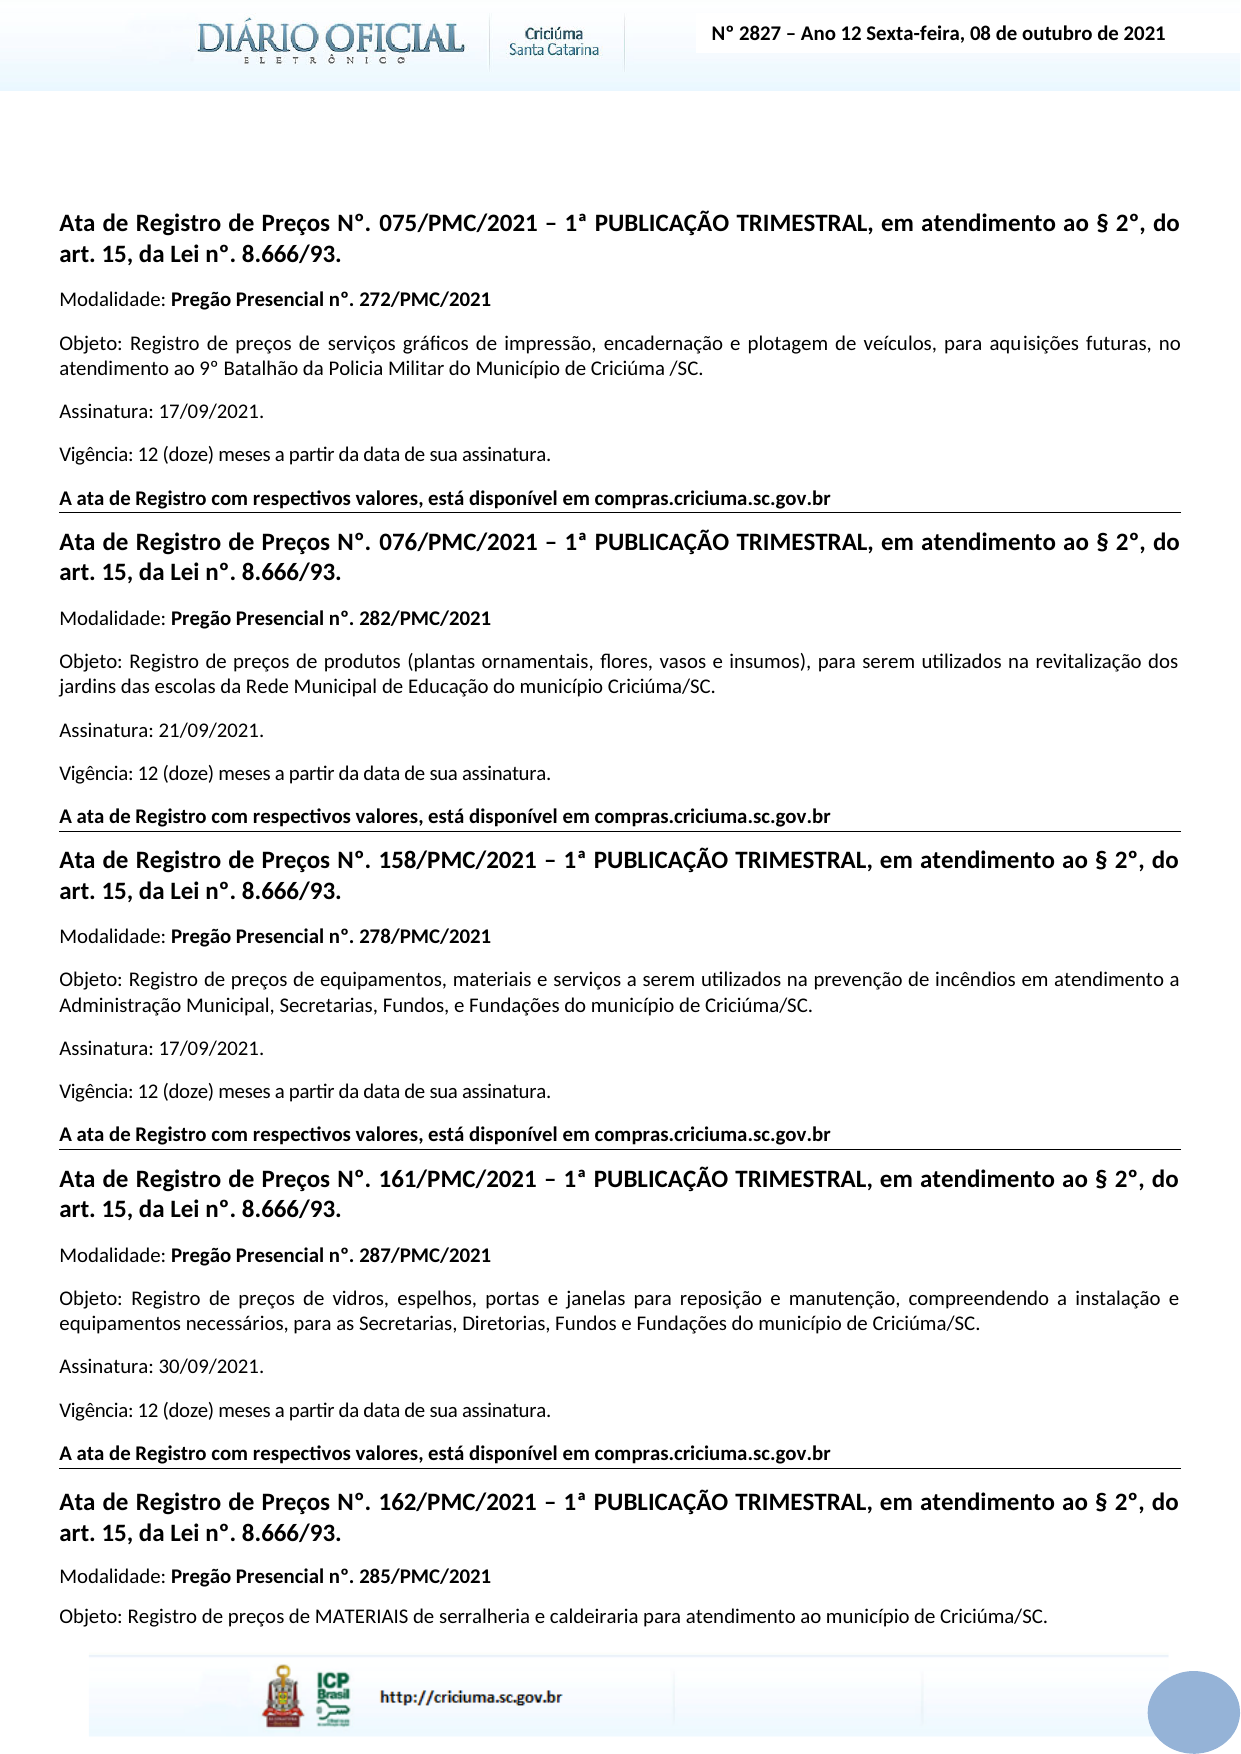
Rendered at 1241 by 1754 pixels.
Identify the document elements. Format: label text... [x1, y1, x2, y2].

text A ata de Registro com respectivos valores, está disponível em compras.criciuma.sc.gov.br [59, 1122, 1181, 1149]
text Vigência: 12 (doze) meses a partir da data de sua assinatura. [59, 442, 1181, 467]
text A ata de Registro com respectivos valores, está disponível em compras.criciuma.sc.gov.br [59, 1440, 1181, 1468]
text Objeto: Registro de preços de equipamentos, materiais e serviços a serem utilizados na prevenção de incêndios em atendimento a Administração Municipal, Secretarias, Fundos, e Fundações do município de Criciúma/SC. [59, 967, 1181, 1017]
text A ata de Registro com respectivos valores, está disponível em compras.criciuma.sc.gov.br [59, 803, 1181, 831]
text Ata de Registro de Preços Nº. 158/PMC/2021 – 1ª PUBLICAÇÃO TRIMESTRAL, em atendimento ao § 2º, do art. 15, da Lei nº. 8.666/93. [59, 844, 1181, 906]
text Modalidade: Pregão Presencial nº. 285/PMC/2021 [59, 1563, 1181, 1588]
text Vigência: 12 (doze) meses a partir da data de sua assinatura. [59, 760, 1181, 785]
text Modalidade: Pregão Presencial nº. 272/PMC/2021 [59, 286, 1181, 312]
text Vigência: 12 (doze) meses a partir da data de sua assinatura. [59, 1397, 1181, 1422]
text Modalidade: Pregão Presencial nº. 287/PMC/2021 [59, 1242, 1181, 1267]
text Objeto: Registro de preços de vidros, espelhos, portas e janelas para reposição e manutenção, compreendendo a instalação e equipamentos necessários, para as Secretarias, Diretorias, Fundos e Fundações do município de Criciúma/SC. [59, 1285, 1181, 1336]
text Ata de Registro de Preços Nº. 162/PMC/2021 – 1ª PUBLICAÇÃO TRIMESTRAL, em atendimento ao § 2º, do art. 15, da Lei nº. 8.666/93. [59, 1486, 1181, 1547]
text Objeto: Registro de preços de produtos (plantas ornamentais, flores, vasos e insumos), para serem utilizados na revitalização dos jardins das escolas da Rede Municipal de Educação do município Criciúma/SC. [59, 648, 1181, 699]
text Modalidade: Pregão Presencial nº. 278/PMC/2021 [59, 923, 1181, 949]
text Ata de Registro de Preços Nº. 161/PMC/2021 – 1ª PUBLICAÇÃO TRIMESTRAL, em atendimento ao § 2º, do art. 15, da Lei nº. 8.666/93. [59, 1163, 1181, 1224]
text Assinatura: 30/09/2021. [59, 1354, 1181, 1379]
text Assinatura: 21/09/2021. [59, 717, 1181, 742]
text Modalidade: Pregão Presencial nº. 282/PMC/2021 [59, 605, 1181, 630]
text Assinatura: 17/09/2021. [59, 398, 1181, 424]
text A ata de Registro com respectivos valores, está disponível em compras.criciuma.sc.gov.br [59, 485, 1181, 512]
text Vigência: 12 (doze) meses a partir da data de sua assinatura. [59, 1078, 1181, 1104]
text Ata de Registro de Preços Nº. 076/PMC/2021 – 1ª PUBLICAÇÃO TRIMESTRAL, em atendimento ao § 2º, do art. 15, da Lei nº. 8.666/93. [59, 526, 1181, 587]
text Objeto: Registro de preços de MATERIAIS de serralheria e caldeiraria para atendimento ao município de Criciúma/SC. [59, 1603, 1181, 1629]
text Objeto: Registro de preços de serviços gráficos de impressão, encadernação e plotagem de veículos, para aquisições futuras, no atendimento ao 9º Batalhão da Policia Militar do Município de Criciúma /SC. [59, 330, 1181, 381]
text Ata de Registro de Preços Nº. 075/PMC/2021 – 1ª PUBLICAÇÃO TRIMESTRAL, em atendimento ao § 2º, do art. 15, da Lei nº. 8.666/93. [59, 208, 1181, 269]
text Assinatura: 17/09/2021. [59, 1035, 1181, 1061]
